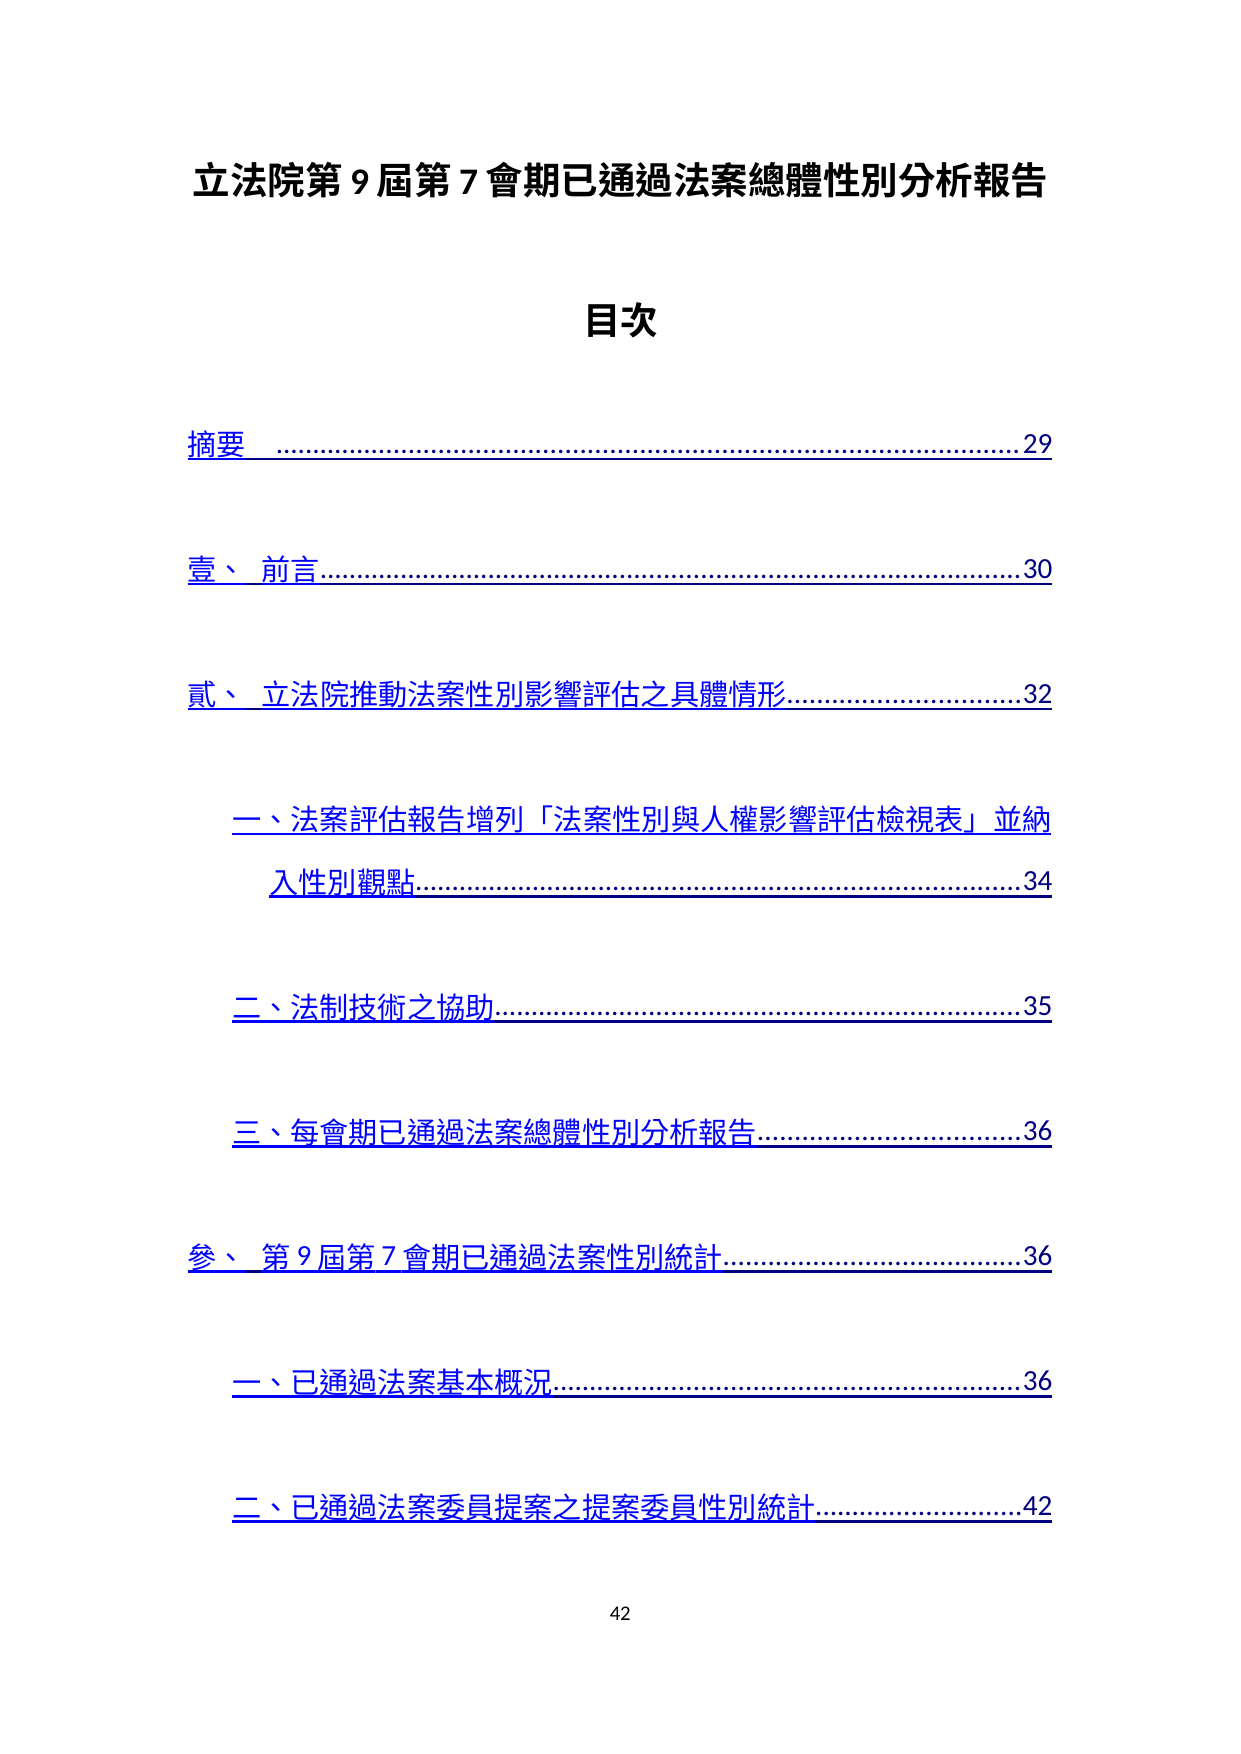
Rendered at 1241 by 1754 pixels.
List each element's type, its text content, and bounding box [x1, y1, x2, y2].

text 摘要 29 [187, 401, 1053, 464]
text 參、 第9屆第7會期已通過法案性別統計 36 [187, 1214, 1053, 1276]
text 一、法案評估報告增列「法案性別與人權影響評估檢視表」並納入性別觀點 34 [232, 776, 1053, 901]
text 貳、 立法院推動法案性別影響評估之具體情形 32 [187, 651, 1053, 714]
text 二、已通過法案委員提案之提案委員性別統計 42 [232, 1464, 1053, 1526]
text 一、已通過法案基本概況 36 [232, 1339, 1053, 1401]
text 二、法制技術之協助 35 [232, 964, 1053, 1026]
text 壹、 前言 30 [187, 526, 1053, 589]
text 目次 [187, 276, 1054, 339]
text 三、每會期已通過法案總體性別分析報告 36 [232, 1089, 1053, 1151]
text 立法院第9屆第7會期已通過法案總體性別分析報告 [187, 151, 1053, 205]
